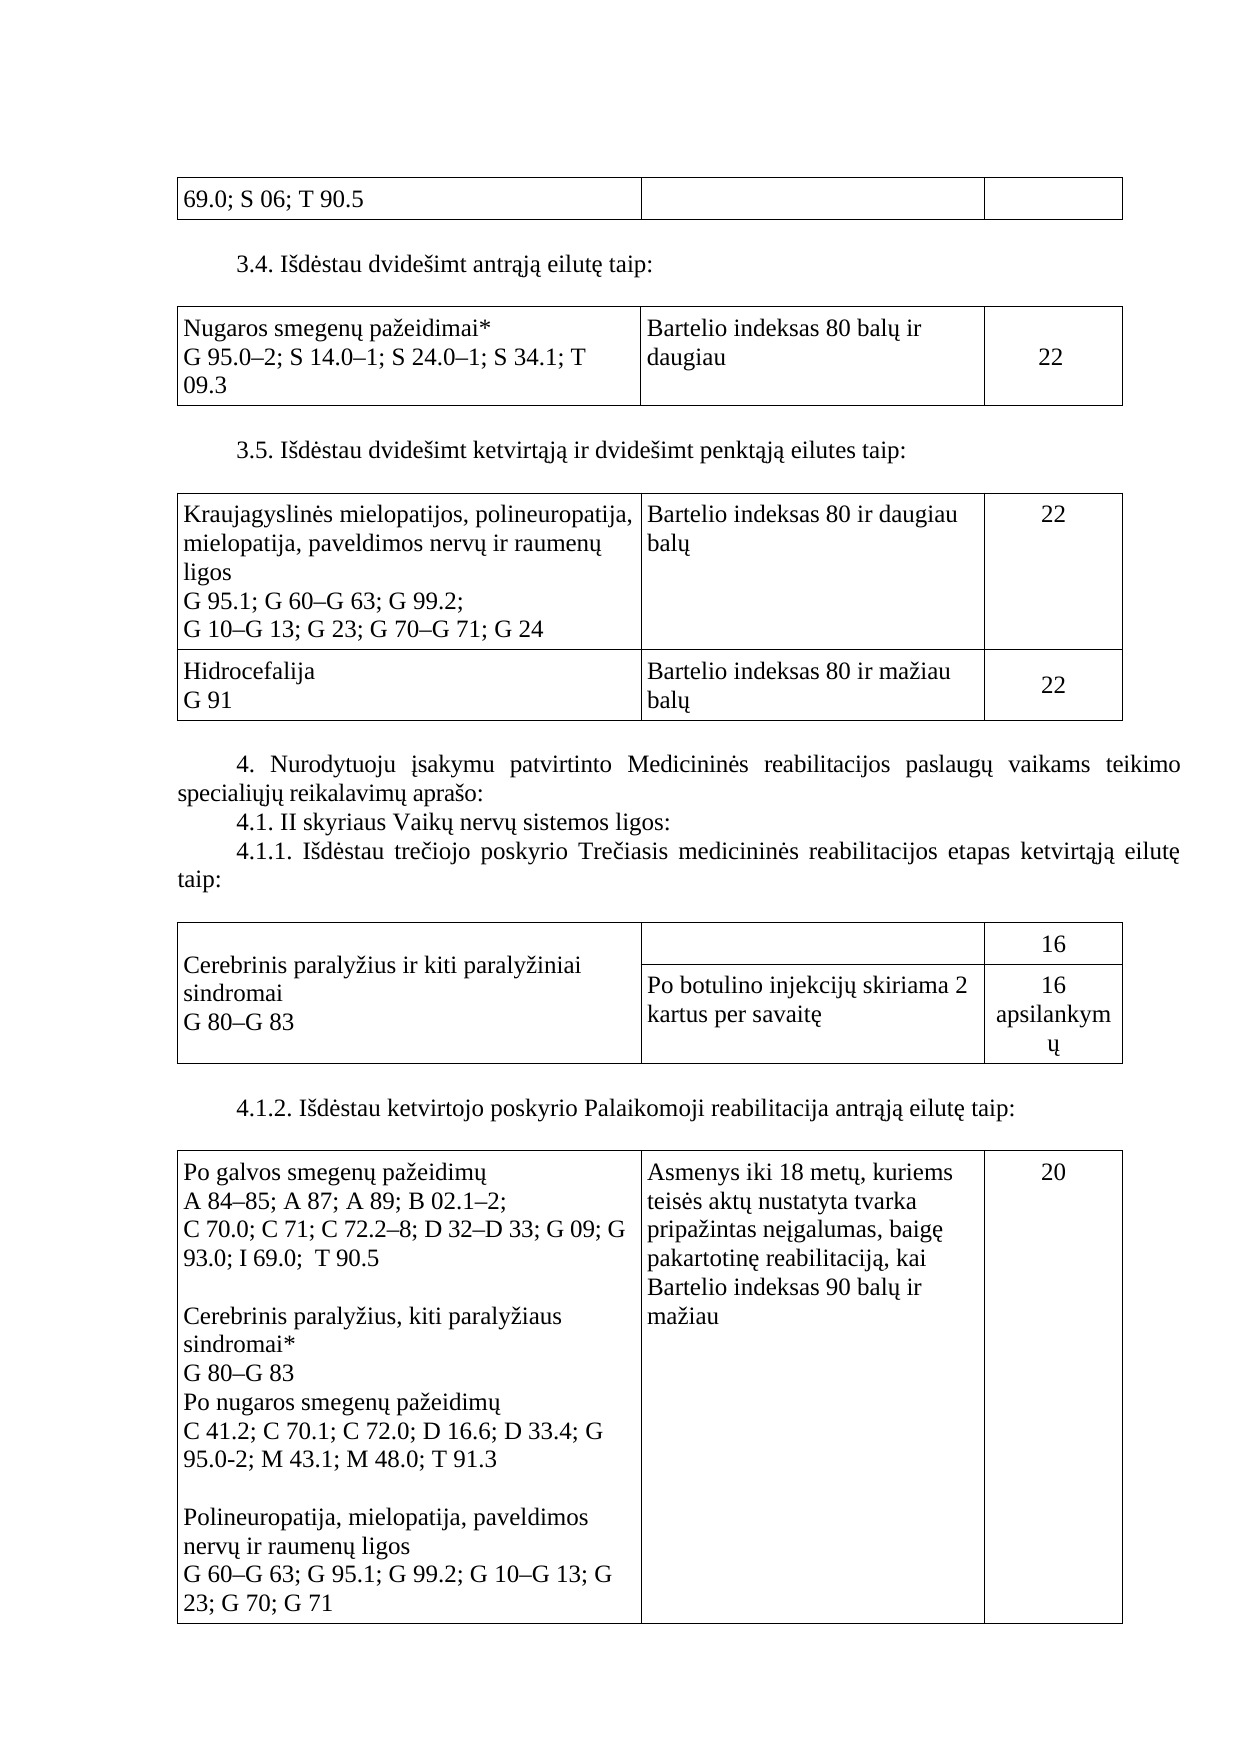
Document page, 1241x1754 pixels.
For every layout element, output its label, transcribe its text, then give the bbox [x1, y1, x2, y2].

table_header Nugaros smegenų pažeidimai* G 95.0–2; S 14.0–1; S 24.0–1; S 34.1; T 09.3 [178, 307, 640, 405]
table_header [642, 178, 984, 219]
table_header 16 [985, 923, 1122, 964]
table_cell Bartelio indeksas 80 ir mažiau balų [642, 650, 984, 720]
table_header Bartelio indeksas 80 ir daugiau balų [642, 494, 984, 649]
table_cell Po botulino injekcijų skiriama 2 kartus per savaitę [642, 965, 984, 1063]
text 4.1. II skyriaus Vaikų nervų sistemos ligos: [177, 807, 1181, 836]
table_cell 16 apsilankymų [985, 965, 1122, 1063]
table_header [642, 923, 984, 964]
table_header 20 [985, 1151, 1122, 1623]
table_header 22 [985, 494, 1122, 649]
table_header 69.0; S 06; T 90.5 [178, 178, 641, 219]
table_cell 22 [985, 650, 1122, 720]
text 4.1.1. Išdėstau trečiojo poskyrio Trečiasis medicininės reabilitacijos etapas ketvirtąją eilutę taip: [177, 836, 1181, 893]
table_header [985, 178, 1122, 219]
table_header Asmenys iki 18 metų, kuriems teisės aktų nustatyta tvarka pripažintas neįgalumas, baigę pakartotinę reabilitaciją, kai Bartelio indeksas 90 balų ir mažiau [642, 1151, 984, 1623]
table_header Kraujagyslinės mielopatijos, polineuropatija, mielopatija, paveldimos nervų ir raumenų ligos G 95.1; G 60–G 63; G 99.2; G 10–G 13; G 23; G 70–G 71; G 24 [178, 494, 641, 649]
table_cell Hidrocefalija G 91 [178, 650, 641, 720]
text 3.5. Išdėstau dvidešimt ketvirtąją ir dvidešimt penktąją eilutes taip: [177, 435, 1181, 464]
table_header Po galvos smegenų pažeidimų A 84–85; A 87; A 89; B 02.1–2; C 70.0; C 71; C 72.2–8; D 32–D 33; G 09; G 93.0; I 69.0; T 90.5 Cerebrinis paralyžius, kiti paralyžiaus sindromai* G 80–G 83 Po nugaros smegenų pažeidimų C 41.2; C 70.1; C 72.0; D 16.6; D 33.4; G 95.0-2; M 43.1; M 48.0; T 91.3 Polineuropatija, mielopatija, paveldimos nervų ir raumenų ligos G 60–G 63; G 95.1; G 99.2; G 10–G 13; G 23; G 70; G 71 [178, 1151, 641, 1623]
table_header Cerebrinis paralyžius ir kiti paralyžiniai sindromai G 80–G 83 [178, 923, 641, 1063]
text 4.1.2. Išdėstau ketvirtojo poskyrio Palaikomoji reabilitacija antrąją eilutę taip: [177, 1093, 1181, 1121]
table_header 22 [985, 307, 1122, 405]
text 4. Nurodytuoju įsakymu patvirtinto Medicininės reabilitacijos paslaugų vaikams teikimo specialiųjų reikalavimų aprašo: [177, 749, 1181, 807]
text 3.4. Išdėstau dvidešimt antrąją eilutę taip: [177, 249, 1181, 277]
table_header Bartelio indeksas 80 balų ir daugiau [641, 307, 984, 405]
